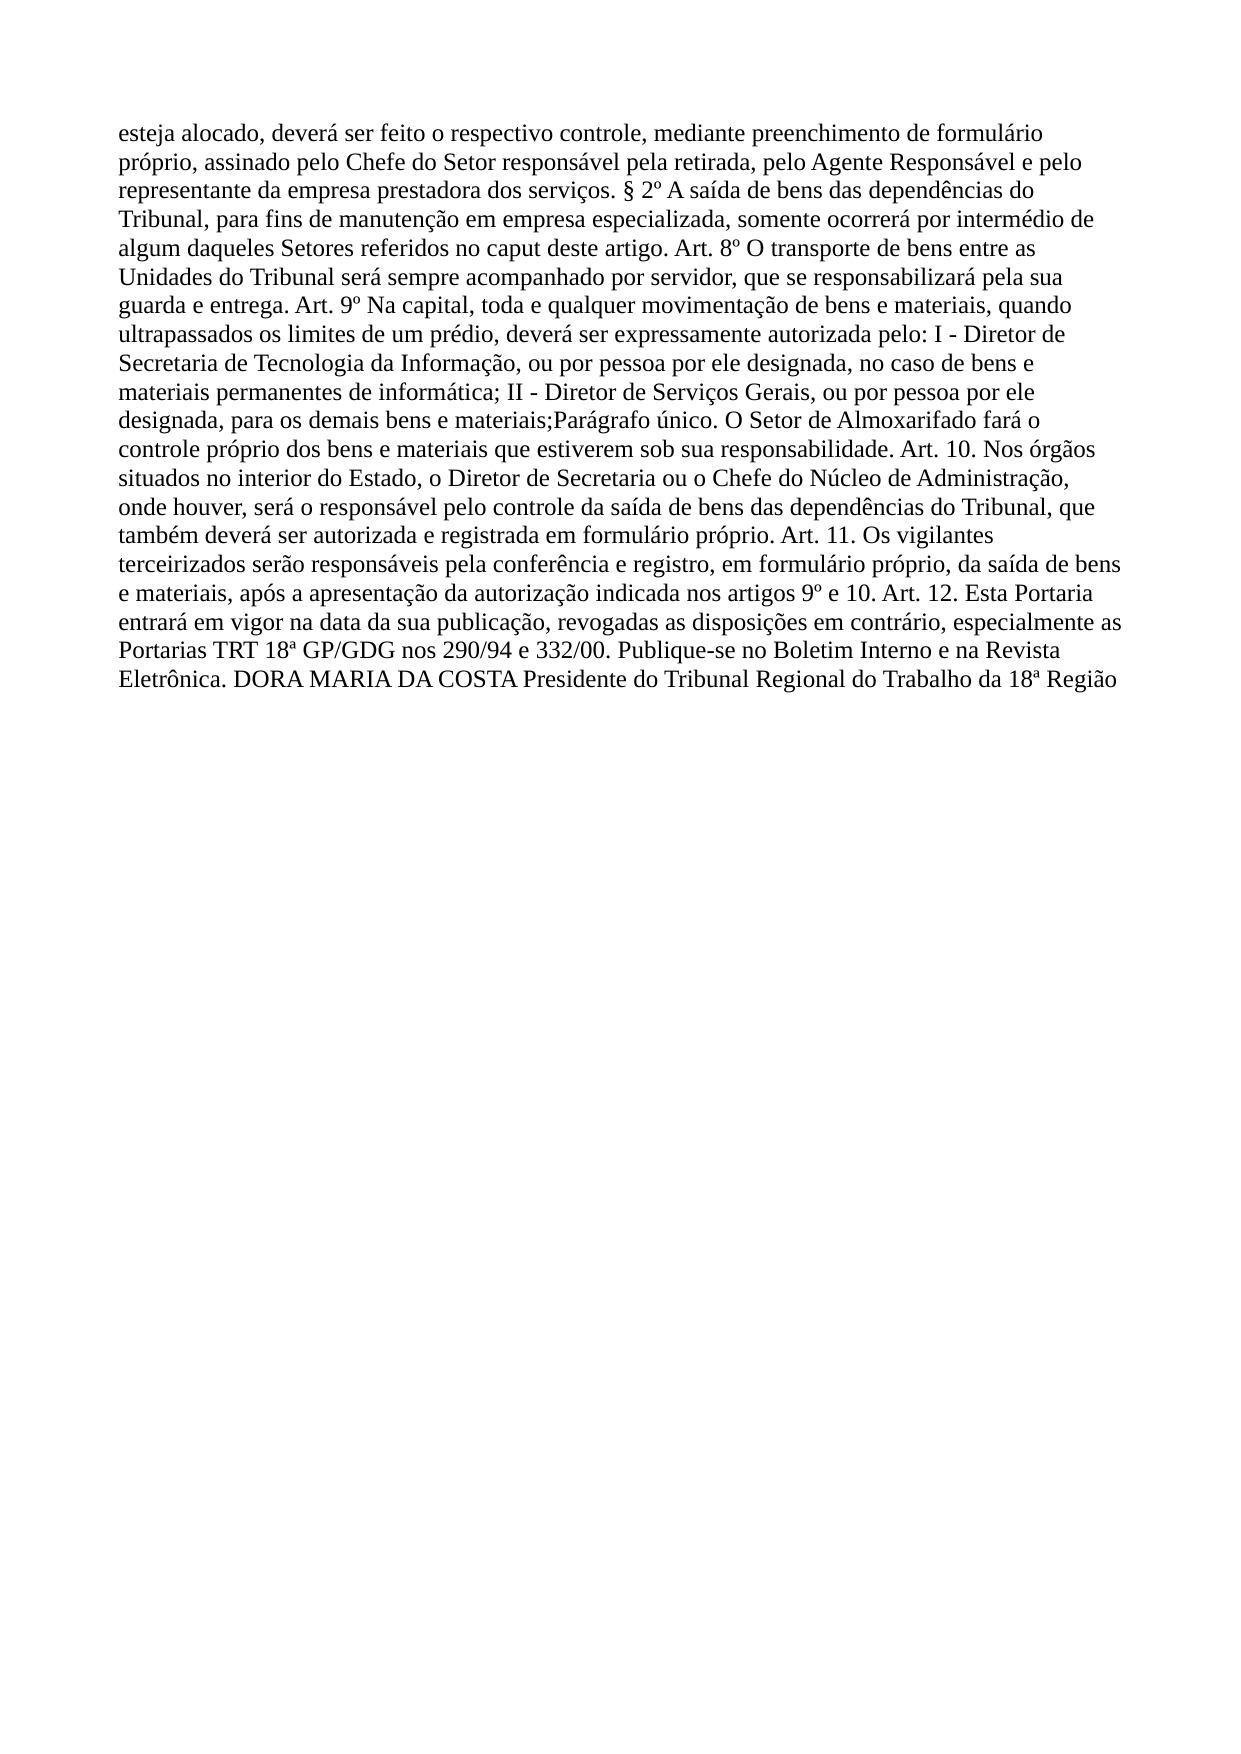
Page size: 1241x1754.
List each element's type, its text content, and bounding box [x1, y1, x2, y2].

text esteja alocado, deverá ser feito o respectivo controle, mediante preenchimento de formulário próprio, assinado pelo Chefe do Setor responsável pela retirada, pelo Agente Responsável e pelo representante da empresa prestadora dos serviços. § 2º A saída de bens das dependências do Tribunal, para fins de manutenção em empresa especializada, somente ocorrerá por intermédio de algum daqueles Setores referidos no caput deste artigo. Art. 8º O transporte de bens entre as Unidades do Tribunal será sempre acompanhado por servidor, que se responsabilizará pela sua guarda e entrega. Art. 9º Na capital, toda e qualquer movimentação de bens e materiais, quando ultrapassados os limites de um prédio, deverá ser expressamente autorizada pelo: I - Diretor de Secretaria de Tecnologia da Informação, ou por pessoa por ele designada, no caso de bens e materiais permanentes de informática; II - Diretor de Serviços Gerais, ou por pessoa por ele designada, para os demais bens e materiais;Parágrafo único. O Setor de Almoxarifado fará o controle próprio dos bens e materiais que estiverem sob sua responsabilidade. Art. 10. Nos órgãos situados no interior do Estado, o Diretor de Secretaria ou o Chefe do Núcleo de Administração, onde houver, será o responsável pelo controle da saída de bens das dependências do Tribunal, que também deverá ser autorizada e registrada em formulário próprio. Art. 11. Os vigilantes terceirizados serão responsáveis pela conferência e registro, em formulário próprio, da saída de bens e materiais, após a apresentação da autorização indicada nos artigos 9º e 10. Art. 12. Esta Portaria entrará em vigor na data da sua publicação, revogadas as disposições em contrário, especialmente as Portarias TRT 18ª GP/GDG nos 290/94 e 332/00. Publique-se no Boletim Interno e na Revista Eletrônica. DORA MARIA DA COSTA Presidente do Tribunal Regional do Trabalho da 18ª Região [118, 118, 1122, 693]
